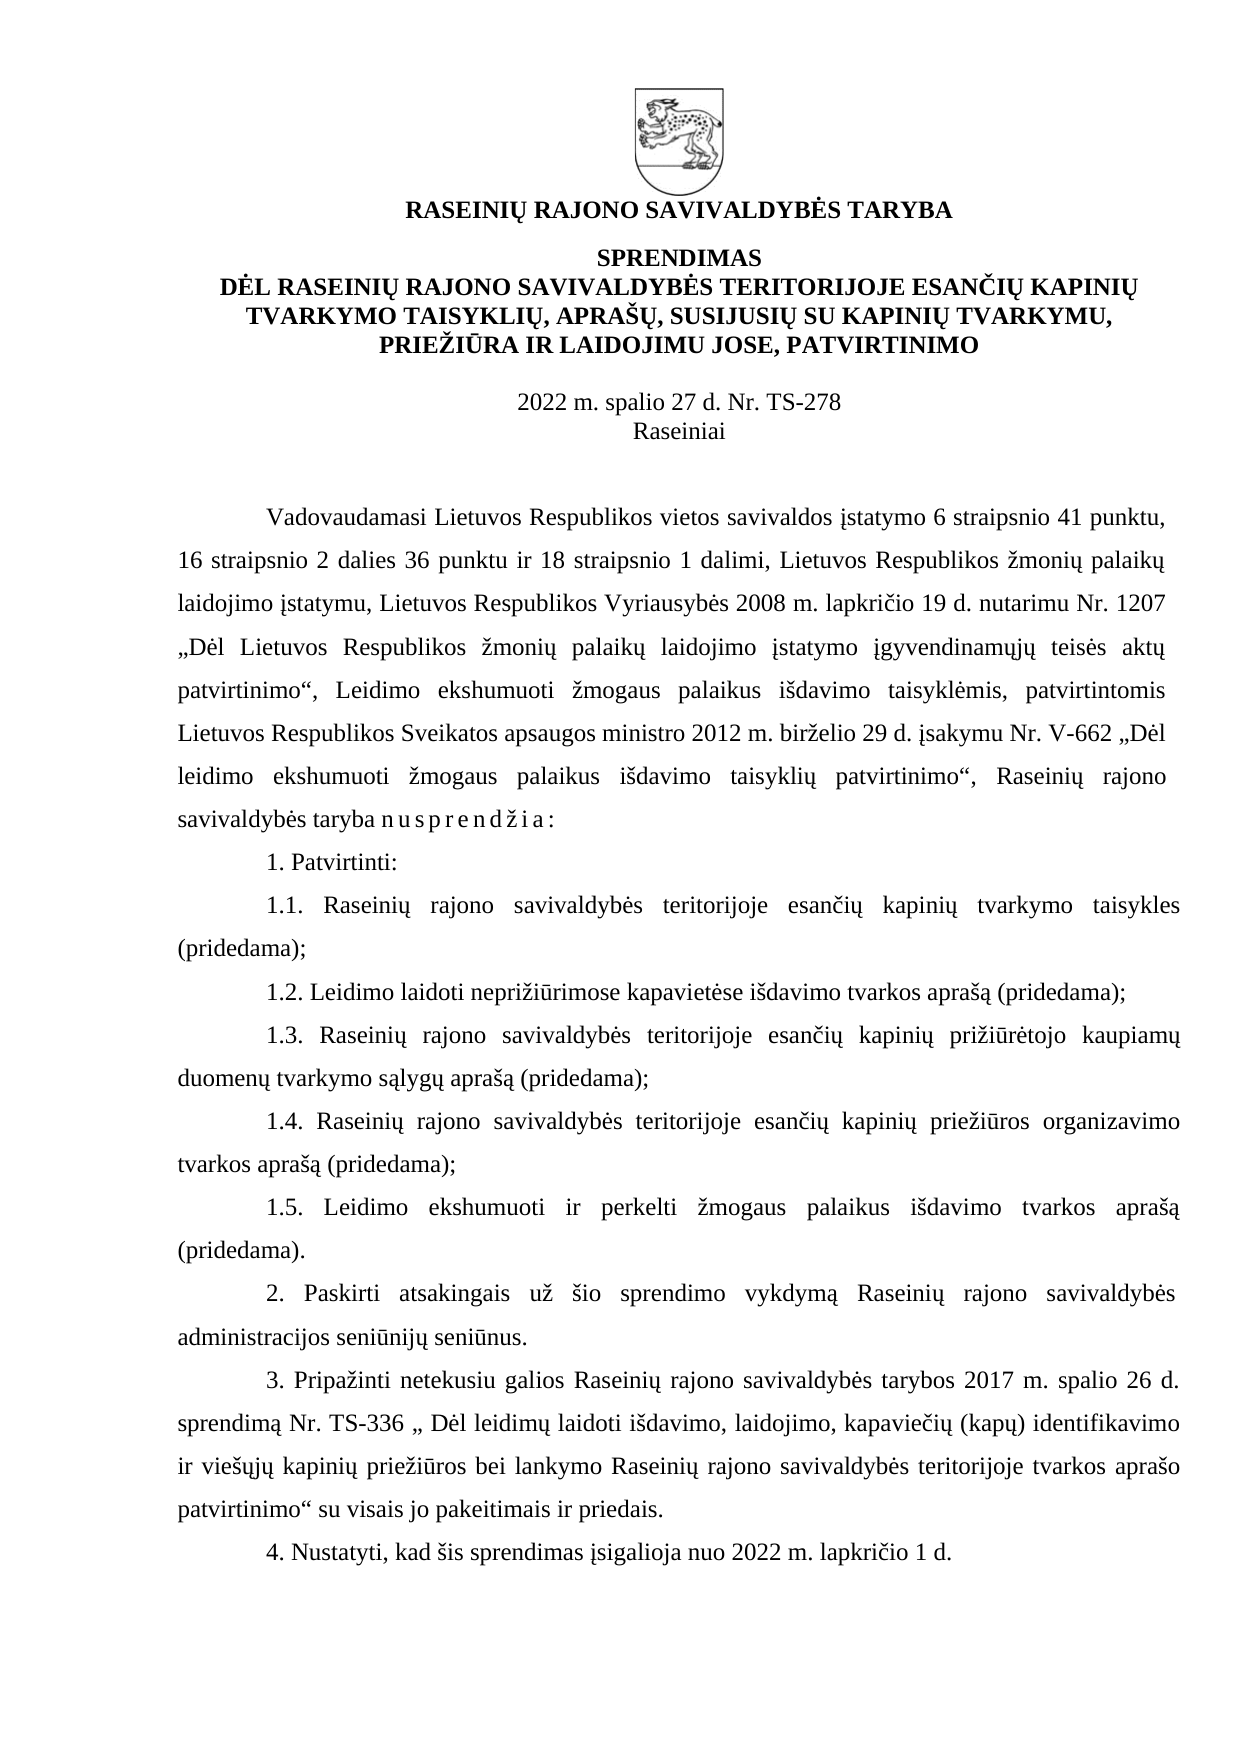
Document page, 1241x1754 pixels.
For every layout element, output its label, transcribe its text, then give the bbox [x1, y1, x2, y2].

text 2022 m. spalio 27 d. Nr. TS-278 [177, 387, 1181, 416]
text TVARKYMO TAISYKLIŲ, APRAŠŲ, SUSIJUSIŲ SU KAPINIŲ TVARKYMU, [177, 301, 1181, 330]
text 3. Pripažinti netekusiu galios Raseinių rajono savivaldybės tarybos 2017 m. spalio 26 d. sprendimą Nr. TS-336 „ Dėl leidimų laidoti išdavimo, laidojimo, kapaviečių (kapų) identifikavimo ir viešųjų kapinių priežiūros bei lankymo Raseinių rajono savivaldybės teritorijoje tvarkos aprašo patvirtinimo“ su visais jo pakeitimais ir priedais. [177, 1365, 1181, 1523]
text DĖL RASEINIŲ RAJONO SAVIVALDYBĖS TERITORIJOJE ESANČIŲ KAPINIŲ [177, 272, 1181, 301]
text 1.4. Raseinių rajono savivaldybės teritorijoje esančių kapinių priežiūros organizavimo tvarkos aprašą (pridedama); [177, 1106, 1181, 1178]
text 4. Nustatyti, kad šis sprendimas įsigalioja nuo 2022 m. lapkričio 1 d. [177, 1537, 1177, 1566]
text 1.3. Raseinių rajono savivaldybės teritorijoje esančių kapinių prižiūrėtojo kaupiamų duomenų tvarkymo sąlygų aprašą (pridedama); [177, 1020, 1181, 1092]
text SPRENDIMAS [177, 243, 1181, 272]
text Raseiniai [177, 416, 1181, 445]
text 1.1. Raseinių rajono savivaldybės teritorijoje esančių kapinių tvarkymo taisykles (pridedama); [177, 890, 1181, 962]
text Vadovaudamasi Lietuvos Respublikos vietos savivaldos įstatymo 6 straipsnio 41 punktu, 16 straipsnio 2 dalies 36 punktu ir 18 straipsnio 1 dalimi, Lietuvos Respublikos žmonių palaikų laidojimo įstatymu, Lietuvos Respublikos Vyriausybės 2008 m. lapkričio 19 d. nutarimu Nr. 1207 „Dėl Lietuvos Respublikos žmonių palaikų laidojimo įstatymo įgyvendinamųjų teisės aktų patvirtinimo“, Leidimo ekshumuoti žmogaus palaikus išdavimo taisyklėmis, patvirtintomis Lietuvos Respublikos Sveikatos apsaugos ministro 2012 m. birželio 29 d. įsakymu Nr. V-662 „Dėl leidimo ekshumuoti žmogaus palaikus išdavimo taisyklių patvirtinimo“, Raseinių rajono savivaldybės taryba nusprendžia: [177, 502, 1166, 833]
text 2. Paskirti atsakingais už šio sprendimo vykdymą Raseinių rajono savivaldybės administracijos seniūnijų seniūnus. [177, 1278, 1177, 1350]
text 1.5. Leidimo ekshumuoti ir perkelti žmogaus palaikus išdavimo tvarkos aprašą (pridedama). [177, 1192, 1181, 1264]
text PRIEŽIŪRA IR LAIDOJIMU JOSE, PATVIRTINIMO [177, 330, 1181, 358]
text 1. Patvirtinti: [177, 847, 1181, 876]
text RASEINIŲ RAJONO SAVIVALDYBĖS TARYBA [177, 196, 1181, 224]
text 1.2. Leidimo laidoti neprižiūrimose kapavietėse išdavimo tvarkos aprašą (pridedama); [177, 977, 1181, 1005]
